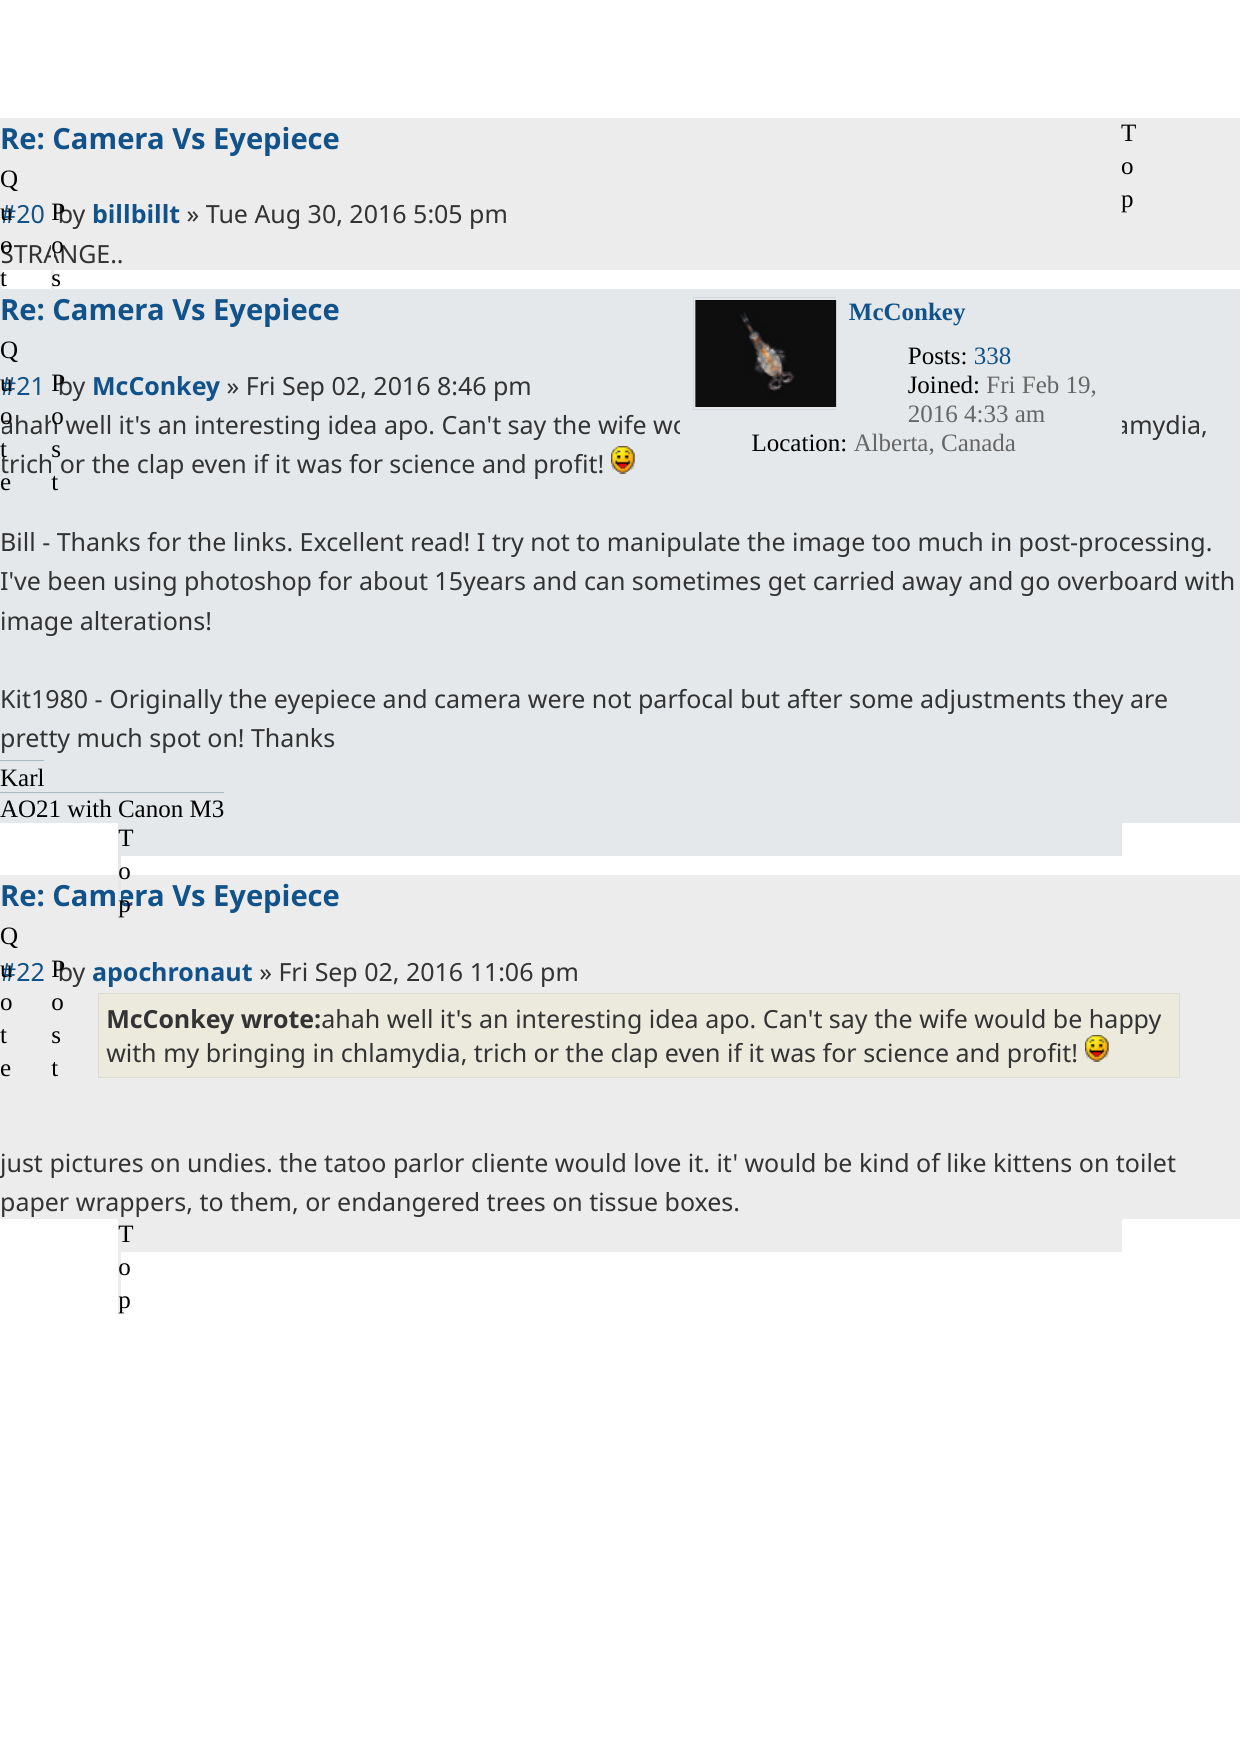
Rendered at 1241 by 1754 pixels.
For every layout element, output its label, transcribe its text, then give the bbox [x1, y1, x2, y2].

picture [1085, 1035, 1109, 1062]
subtitle Re: Camera Vs Eyepiece [0, 289, 959, 329]
subtitle McConkey [694, 297, 1122, 409]
text STRANGE.. [2, 236, 51, 270]
text #22 by apochronaut » Fri Sep 02, 2016 11:06 pm [54, 954, 1240, 988]
text Karl AO21 with Canon M3 [0, 760, 1240, 823]
text ahah well it's an interesting idea apo. Can't say the wife would be happy with my bringing in chlamydia, trich or the clap even if it was for science and profit! Bill - Thanks for the links. Excellent read! I try not to manipulate the image too much in post-processing. I've been using photoshop for about 15years and can sometimes get carried away and go overboard with image alterations! Kit1980 - Originally the eyepiece and camera were not parfocal but after some adjustments they are pretty much spot on! Thanks [0, 407, 1240, 755]
text #20 by billbillt » Tue Aug 30, 2016 5:05 pm [54, 197, 1240, 231]
subtitle Re: Camera Vs Eyepiece [121, 875, 959, 915]
subtitle Re: Camera Vs Eyepiece [0, 875, 118, 915]
text #22 by apochronaut » Fri Sep 02, 2016 11:06 pm [2, 954, 51, 988]
text McConkey wrote:ahah well it's an interesting idea apo. Can't say the wife would be happy with my bringing in chlamydia, trich or the clap even if it was for science and profit! [99, 994, 1179, 1077]
subtitle Re: Camera Vs Eyepiece [0, 118, 959, 158]
text #21 by McConkey » Fri Sep 02, 2016 8:46 pm [54, 368, 680, 402]
picture [695, 300, 837, 407]
text STRANGE.. [54, 236, 1240, 270]
list Joined: Fri Feb 19, 2016 4:33 am [751, 370, 1122, 428]
text just pictures on undies. the tatoo parlor cliente would love it. it' would be kind of like kittens on toilet paper wrappers, to them, or endangered trees on tissue boxes. [0, 1107, 1240, 1219]
text #20 by billbillt » Tue Aug 30, 2016 5:05 pm [2, 197, 51, 231]
text #21 by McConkey » Fri Sep 02, 2016 8:46 pm [2, 368, 51, 402]
list Location: Alberta, Canada [751, 428, 1122, 456]
picture [611, 446, 635, 474]
list Posts: 338 [837, 341, 1122, 370]
text #21 by McConkey » Fri Sep 02, 2016 8:46 pm [1122, 368, 1240, 402]
